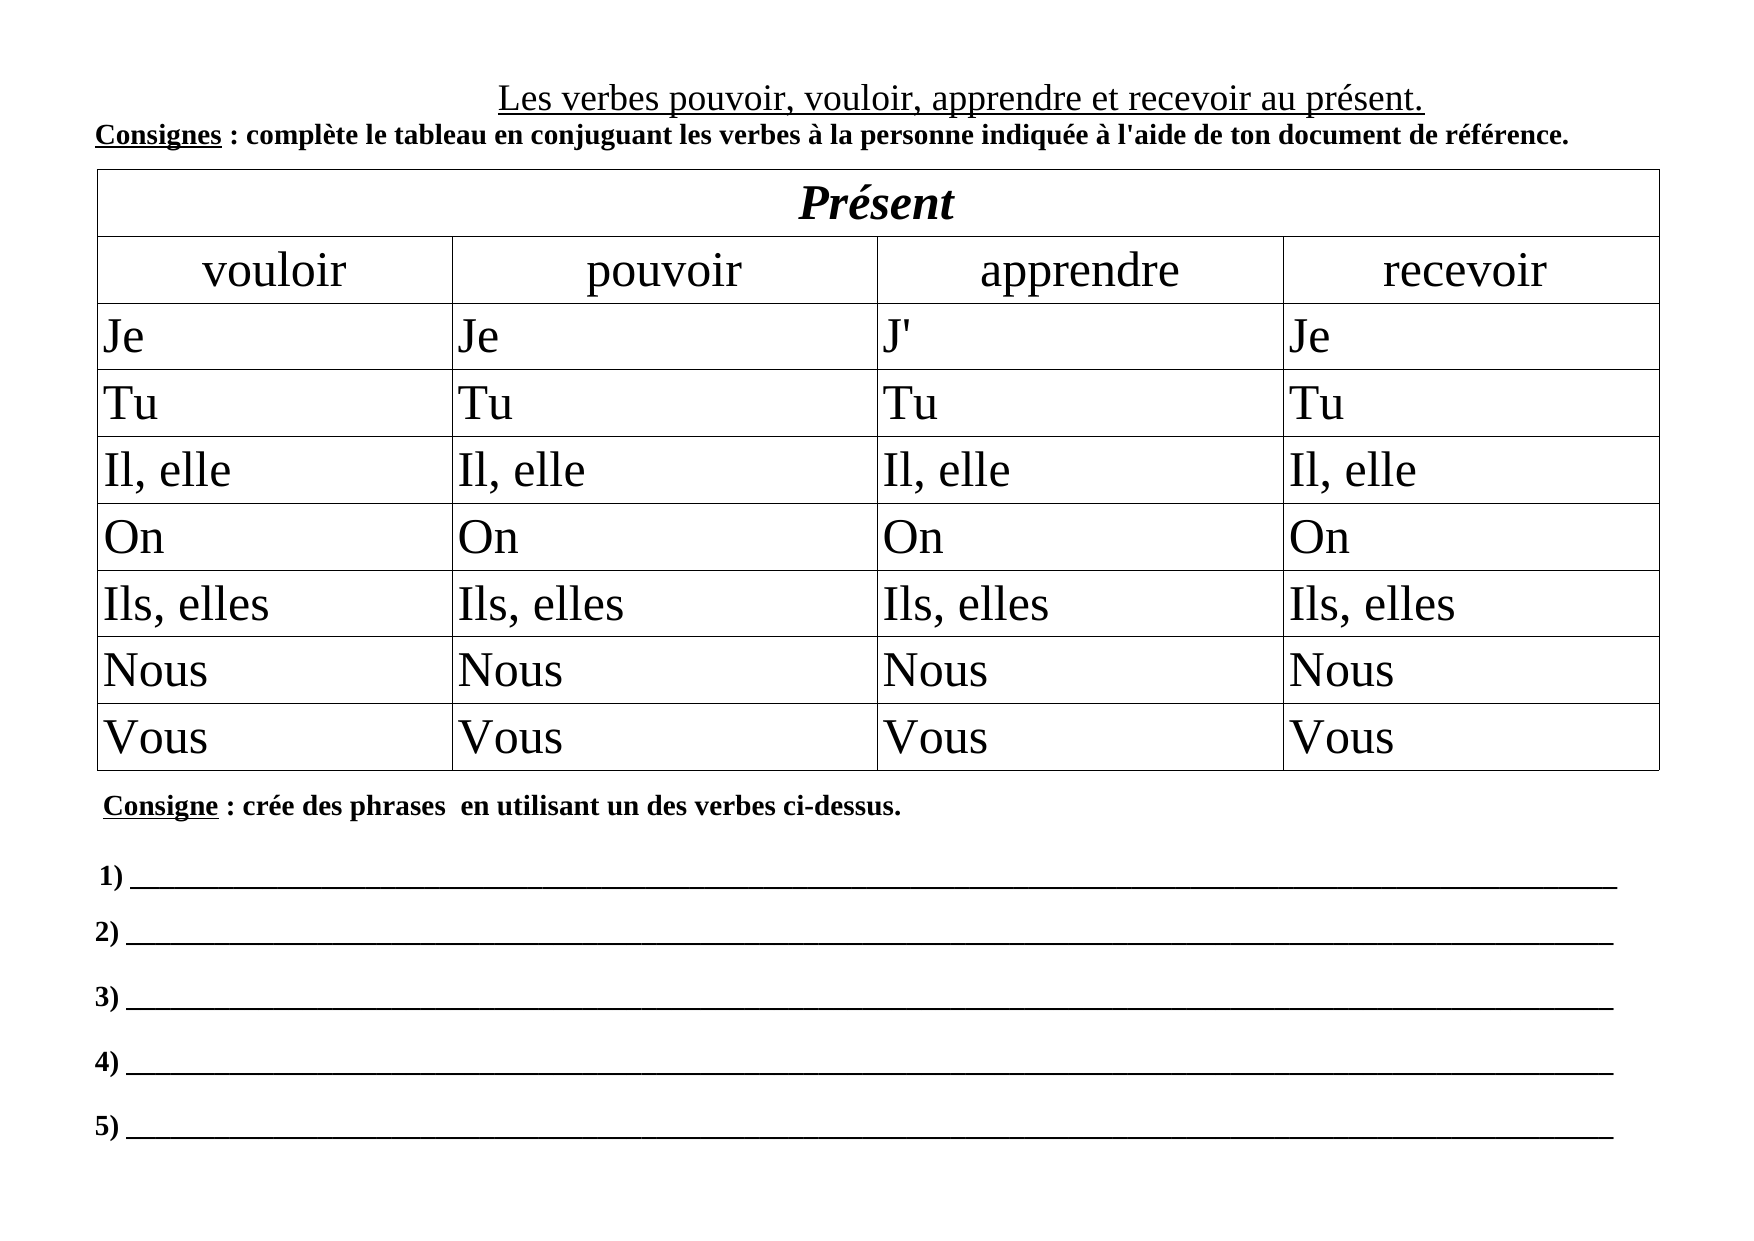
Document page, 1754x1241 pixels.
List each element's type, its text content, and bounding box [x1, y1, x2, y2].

table_header Présent [98, 170, 1659, 236]
text 3) _____________________________________________________________________________________________________ [94, 980, 1659, 1013]
table_cell apprendre [878, 237, 1283, 303]
table_cell Il, elle [878, 437, 1283, 503]
table_cell vouloir [98, 237, 452, 303]
table_cell Ils, elles [98, 571, 452, 636]
table_cell On [878, 504, 1283, 570]
table_cell recevoir [1284, 237, 1659, 303]
table_cell Nous [453, 637, 877, 703]
table_cell Nous [878, 637, 1283, 703]
table_cell Consigne : crée des phrases en utilisant un des verbes ci-dessus. 1) _____________________________________________________________________________________________________ [97, 771, 1659, 897]
table_cell On [98, 504, 452, 570]
table_cell Nous [98, 637, 452, 703]
table_cell On [1284, 504, 1659, 570]
table_cell Vous [453, 704, 877, 770]
table_cell Vous [878, 704, 1283, 770]
table_cell Vous [1284, 704, 1659, 770]
text Consignes : complète le tableau en conjuguant les verbes à la personne indiquée à l'aide de ton document de référence. [94, 118, 1659, 151]
table_cell Ils, elles [1284, 571, 1659, 636]
text 5) _____________________________________________________________________________________________________ [94, 1109, 1659, 1142]
table_cell Ils, elles [453, 571, 877, 636]
table_cell Il, elle [1284, 437, 1659, 503]
table_cell Tu [1284, 370, 1659, 436]
table_cell Tu [878, 370, 1283, 436]
text 2) _____________________________________________________________________________________________________ [94, 916, 1659, 948]
table_cell J' [878, 304, 1283, 369]
text Les verbes pouvoir, vouloir, apprendre et recevoir au présent. [94, 77, 1659, 118]
text 4) _____________________________________________________________________________________________________ [94, 1045, 1659, 1077]
table_cell Tu [98, 370, 452, 436]
table_cell Vous [98, 704, 452, 770]
table_cell Je [98, 304, 452, 369]
table_cell Il, elle [453, 437, 877, 503]
table_cell Nous [1284, 637, 1659, 703]
table_cell pouvoir [453, 237, 877, 303]
table_cell Il, elle [98, 437, 452, 503]
table_cell Je [453, 304, 877, 369]
table_cell On [453, 504, 877, 570]
table_cell Je [1284, 304, 1659, 369]
table_cell Tu [453, 370, 877, 436]
table_cell Ils, elles [878, 571, 1283, 636]
